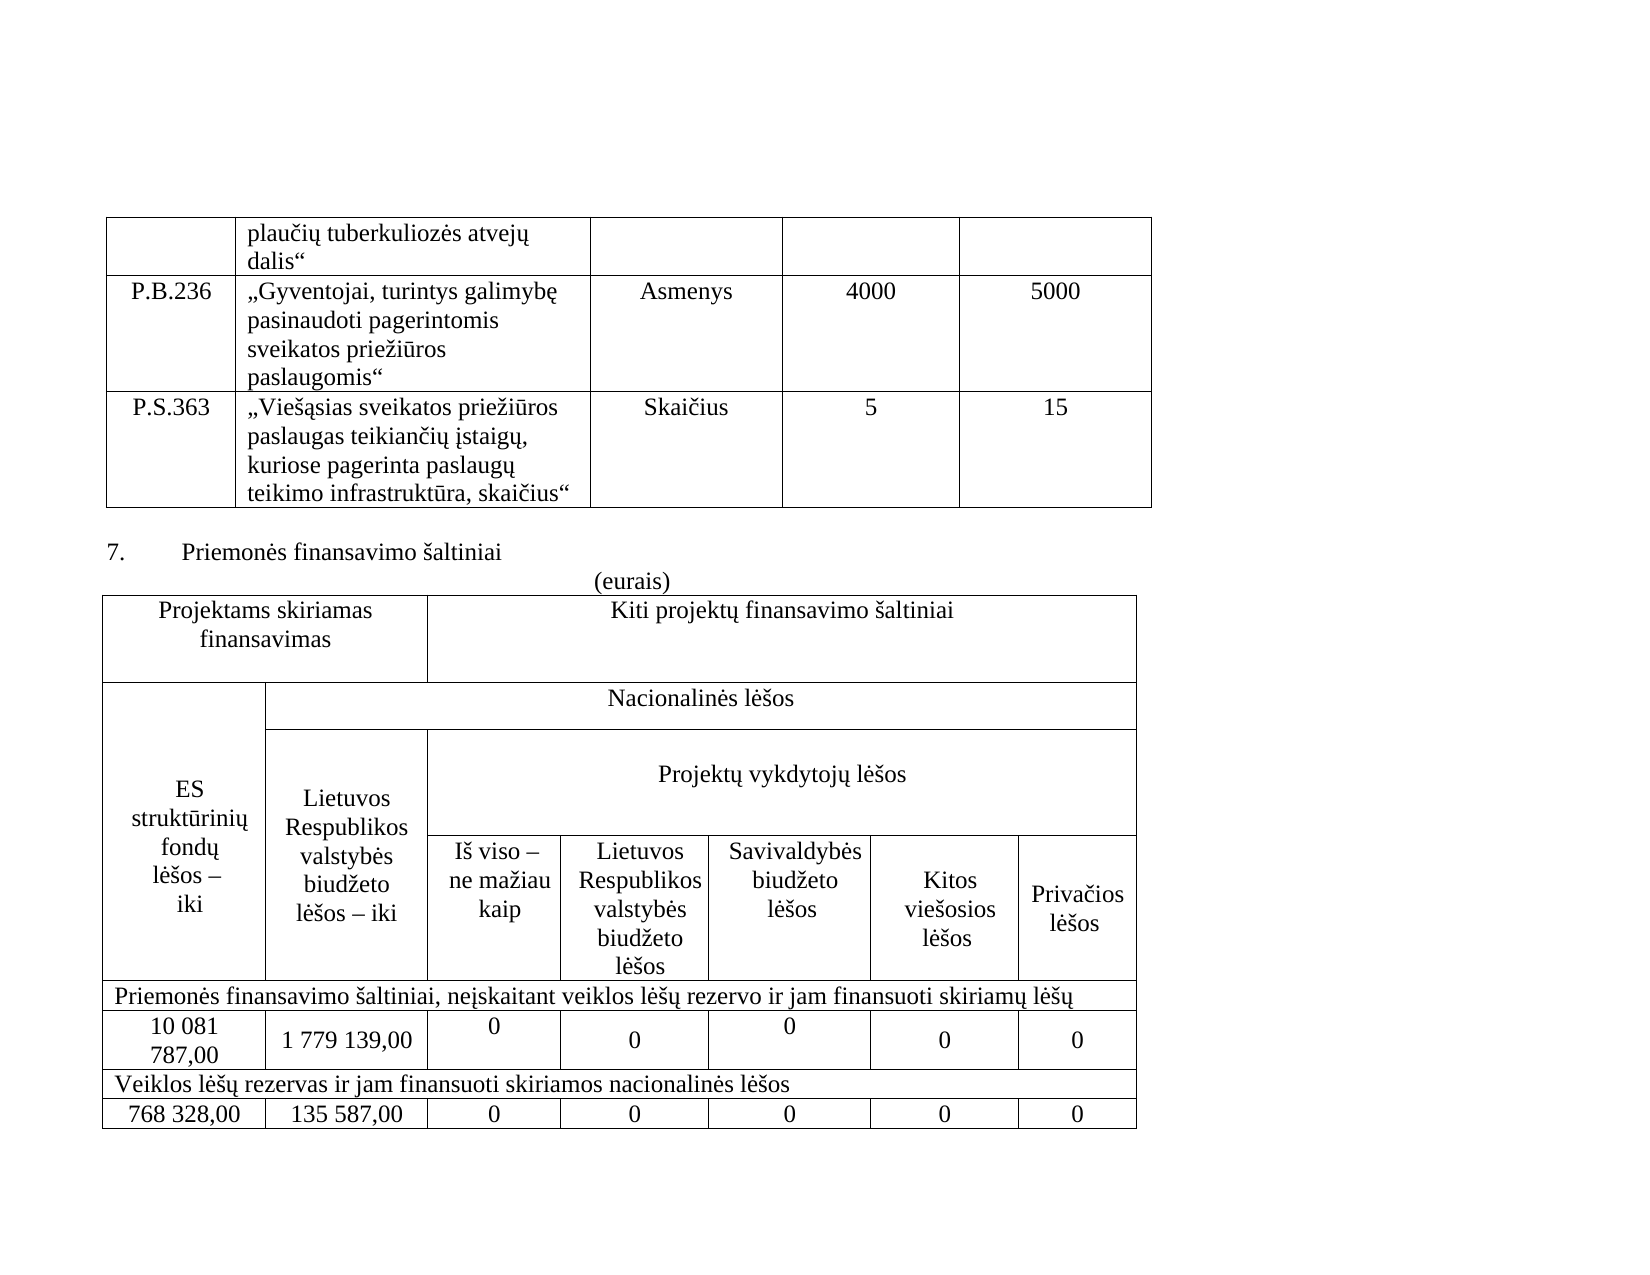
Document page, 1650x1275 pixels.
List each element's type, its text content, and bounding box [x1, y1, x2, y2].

table_cell 768 328,00 [103, 1099, 265, 1128]
table_cell Lietuvos Respublikos valstybės biudžeto lėšos [561, 836, 708, 980]
table_header Projektams skiriamas finansavimas [103, 596, 427, 682]
table_cell Priemonės finansavimo šaltiniai, neįskaitant veiklos lėšų rezervo ir jam finansuoti skiriamų lėšų [103, 981, 1136, 1010]
table_cell plaučių tuberkuliozės atvejų dalis“ [236, 218, 590, 275]
table_cell Asmenys [591, 276, 782, 391]
table_cell P.B.236 [107, 276, 235, 391]
table_cell 0 [871, 1011, 1018, 1068]
table_cell Lietuvos Respublikos valstybės biudžeto lėšos – iki [266, 730, 427, 980]
table_cell P.S.363 [107, 392, 235, 507]
table_cell „Viešąsias sveikatos priežiūros paslaugas teikiančių įstaigų, kuriose pagerinta paslaugų teikimo infrastruktūra, skaičius“ [236, 392, 590, 507]
table_cell 0 [561, 1011, 708, 1068]
table_cell [960, 218, 1151, 275]
table_cell Privačios lėšos [1019, 836, 1136, 980]
table_cell ES struktūrinių fondų lėšos – iki [103, 683, 265, 980]
table_cell 0 [428, 1011, 560, 1068]
table_cell 5000 [960, 276, 1151, 391]
table_cell Skaičius [591, 392, 782, 507]
table_header Kiti projektų finansavimo šaltiniai [428, 596, 1136, 682]
table_cell 0 [561, 1099, 708, 1128]
table_cell Iš viso – ne mažiau kaip [428, 836, 560, 980]
table_cell [107, 218, 235, 275]
table_cell 0 [709, 1011, 870, 1068]
table_cell 0 [709, 1099, 870, 1128]
table_cell 0 [428, 1099, 560, 1128]
text (eurais) [106, 566, 1532, 594]
text 7. Priemonės finansavimo šaltiniai [106, 537, 1254, 566]
table_cell [591, 218, 782, 275]
table_cell 15 [960, 392, 1151, 507]
table_cell Nacionalinės lėšos [266, 683, 1136, 729]
table_cell 135 587,00 [266, 1099, 427, 1128]
table_cell Projektų vykdytojų lėšos [428, 730, 1136, 835]
table_cell 1 779 139,00 [266, 1011, 427, 1068]
table_cell [783, 218, 959, 275]
table_cell 0 [1019, 1011, 1136, 1068]
table_cell 4000 [783, 276, 959, 391]
table_cell 0 [871, 1099, 1018, 1128]
table_cell Savivaldybės biudžeto lėšos [709, 836, 870, 980]
table_cell „Gyventojai, turintys galimybę pasinaudoti pagerintomis sveikatos priežiūros paslaugomis“ [236, 276, 590, 391]
table_cell 10 081 787,00 [103, 1011, 265, 1068]
table_cell Kitos viešosios lėšos [871, 836, 1018, 980]
table_cell Veiklos lėšų rezervas ir jam finansuoti skiriamos nacionalinės lėšos [103, 1070, 1136, 1098]
table_cell 5 [783, 392, 959, 507]
table_cell 0 [1019, 1099, 1136, 1128]
